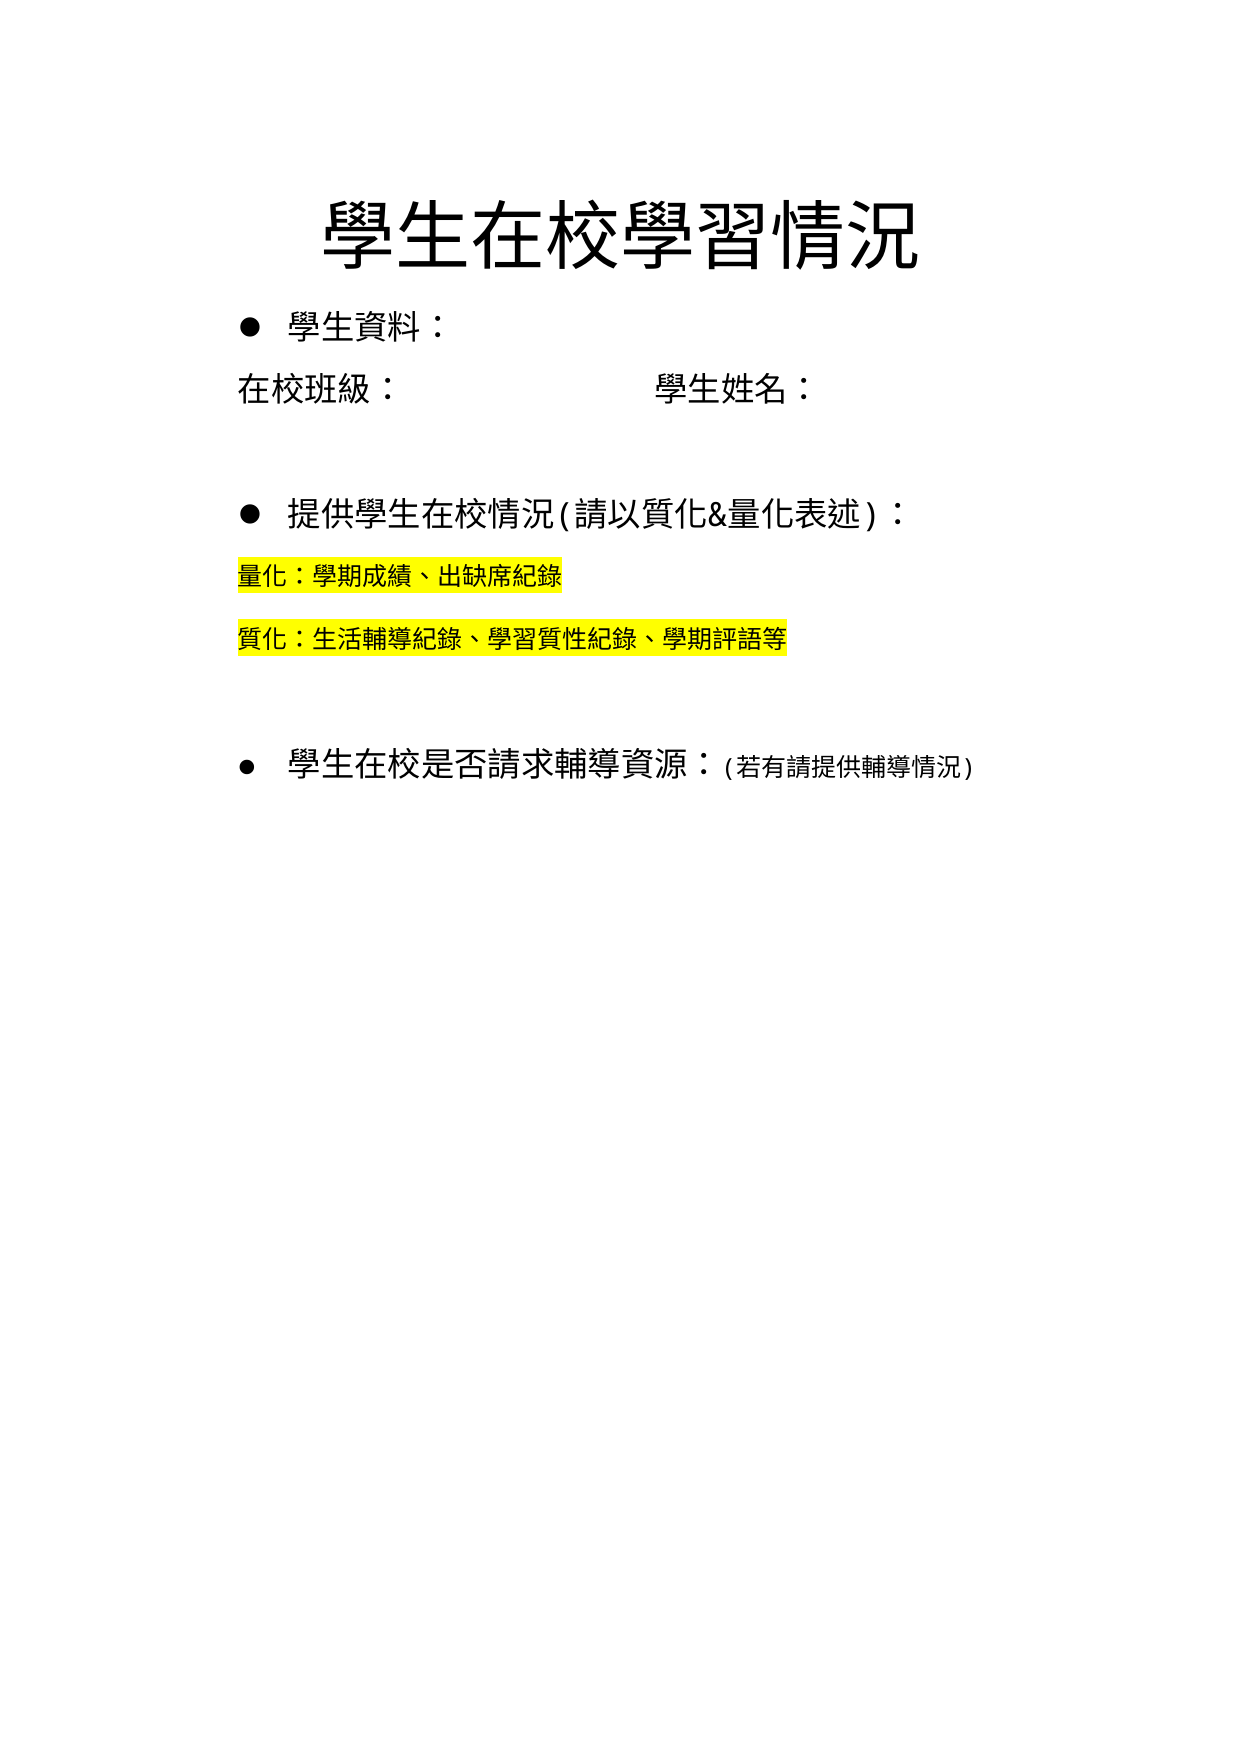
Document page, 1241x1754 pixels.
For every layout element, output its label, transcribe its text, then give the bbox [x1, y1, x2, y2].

text 學生在校學習情況 [187, 158, 1053, 283]
list 提供學生在校情況(請以質化&量化表述)： [237, 471, 1053, 533]
list 學生資料： [237, 283, 1053, 346]
text 量化：學期成績、出缺席紀錄 [237, 533, 1053, 596]
list 學生在校是否請求輔導資源：(若有請提供輔導情況) [237, 721, 1053, 783]
text 在校班級： 學生姓名： [237, 346, 1053, 408]
text 質化：生活輔導紀錄、學習質性紀錄、學期評語等 [237, 596, 1053, 658]
